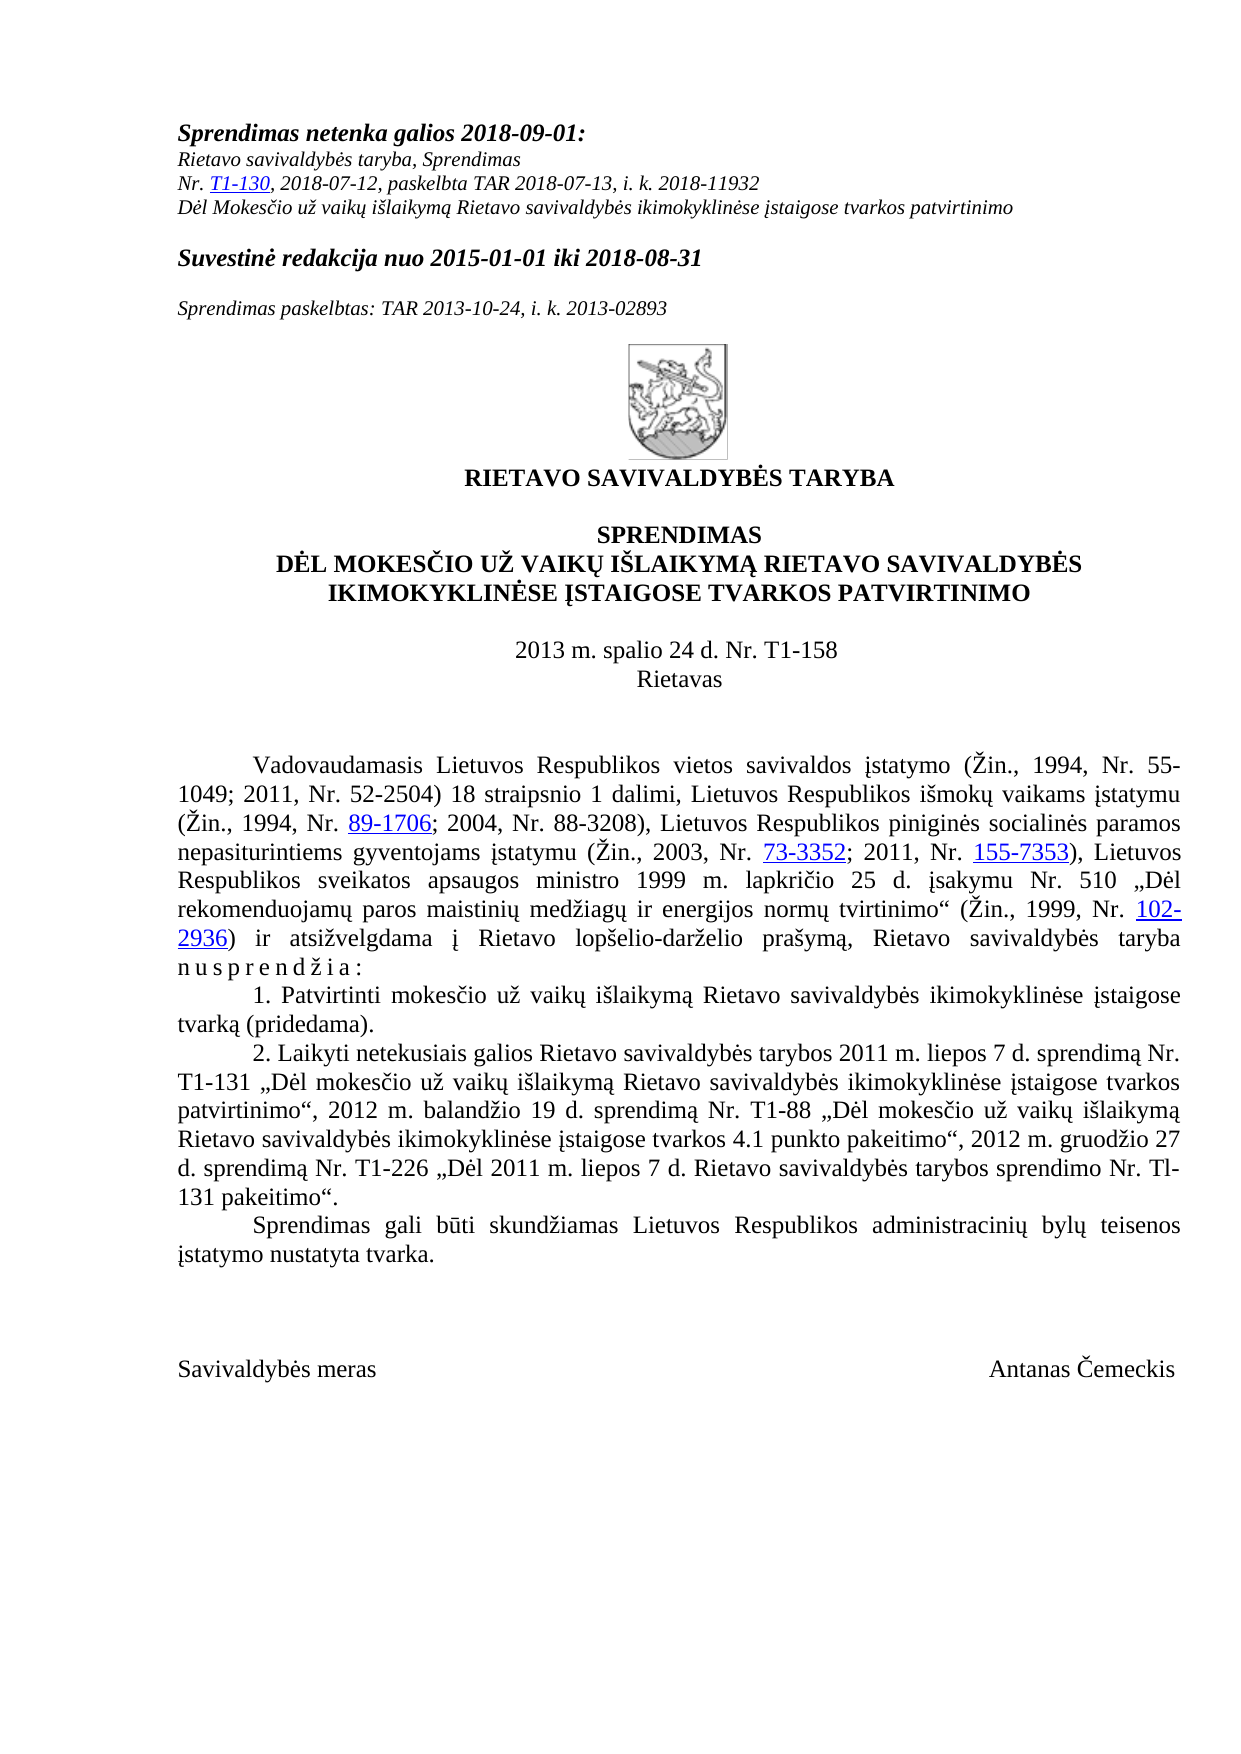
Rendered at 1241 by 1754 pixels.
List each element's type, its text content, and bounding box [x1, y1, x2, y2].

text Nr. T1-130, 2018-07-12, paskelbta TAR 2018-07-13, i. k. 2018-11932 [177, 171, 1181, 195]
text RIETAVO SAVIVALDYBĖS TARYBA [177, 463, 1181, 492]
text Sprendimas gali būti skundžiamas Lietuvos Respublikos administracinių bylų teisenos įstatymo nustatyta tvarka. [177, 1210, 1181, 1268]
text Rietavas [177, 664, 1181, 693]
text Suvestinė redakcija nuo 2015-01-01 iki 2018-08-31 [177, 243, 1181, 272]
text 2. Laikyti netekusiais galios Rietavo savivaldybės tarybos 2011 m. liepos 7 d. sprendimą Nr. T1-131 „Dėl mokesčio už vaikų išlaikymą Rietavo savivaldybės ikimokyklinėse įstaigose tvarkos patvirtinimo“, 2012 m. balandžio 19 d. sprendimą Nr. T1-88 „Dėl mokesčio už vaikų išlaikymą Rietavo savivaldybės ikimokyklinėse įstaigose tvarkos 4.1 punkto pakeitimo“, 2012 m. gruodžio 27 d. sprendimą Nr. T1-226 „Dėl 2011 m. liepos 7 d. Rietavo savivaldybės tarybos sprendimo Nr. Tl-131 pakeitimo“. [177, 1038, 1181, 1210]
text 1. Patvirtinti mokesčio už vaikų išlaikymą Rietavo savivaldybės ikimokyklinėse įstaigose tvarką (pridedama). [177, 980, 1181, 1038]
text Sprendimas netenka galios 2018-09-01: [177, 118, 1181, 147]
text Rietavo savivaldybės taryba, Sprendimas [177, 147, 1181, 171]
text Sprendimas paskelbtas: TAR 2013-10-24, i. k. 2013-02893 [177, 296, 1181, 320]
text Dėl Mokesčio už vaikų išlaikymą Rietavo savivaldybės ikimokyklinėse įstaigose tvarkos patvirtinimo [177, 195, 1181, 219]
text SPRENDIMAS [177, 520, 1181, 549]
text Savivaldybės meras Antanas Čemeckis [177, 1354, 1181, 1383]
text 2013 m. spalio 24 d. Nr. T1-158 [177, 635, 1181, 664]
text DĖL MOKESČIO UŽ VAIKŲ IŠLAIKYMĄ RIETAVO SAVIVALDYBĖS IKIMOKYKLINĖSE ĮSTAIGOSE TVARKOS PATVIRTINIMO [177, 549, 1181, 607]
text Vadovaudamasis Lietuvos Respublikos vietos savivaldos įstatymo (Žin., 1994, Nr. 55- 1049; 2011, Nr. 52-2504) 18 straipsnio 1 dalimi, Lietuvos Respublikos išmokų vaikams įstatymu (Žin., 1994, Nr. 89-1706; 2004, Nr. 88-3208), Lietuvos Respublikos piniginės socialinės paramos nepasiturintiems gyventojams įstatymu (Žin., 2003, Nr. 73-3352; 2011, Nr. 155-7353), Lietuvos Respublikos sveikatos apsaugos ministro 1999 m. lapkričio 25 d. įsakymu Nr. 510 „Dėl rekomenduojamų paros maistinių medžiagų ir energijos normų tvirtinimo“ (Žin., 1999, Nr. 102-2936) ir atsižvelgdama į Rietavo lopšelio-darželio prašymą, Rietavo savivaldybės taryba nusprendžia: [177, 750, 1181, 980]
